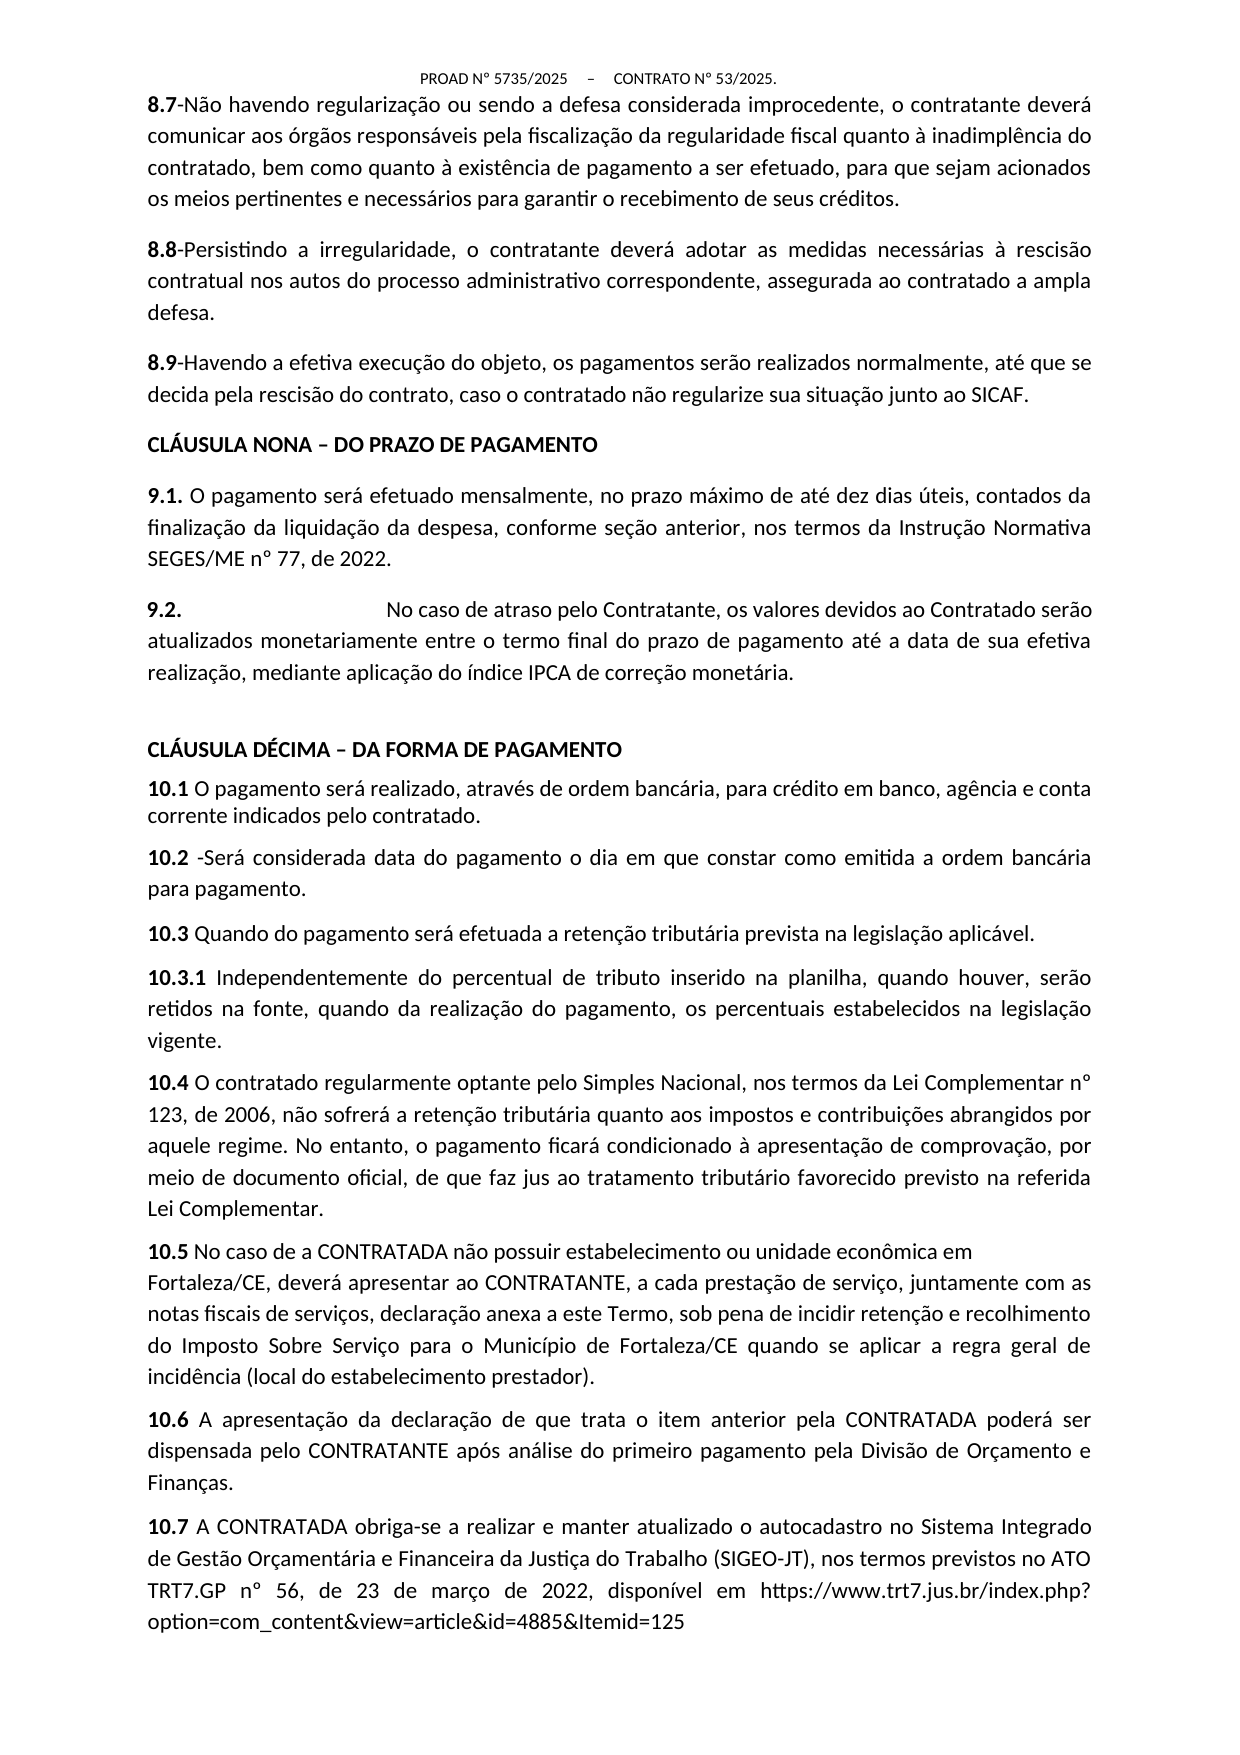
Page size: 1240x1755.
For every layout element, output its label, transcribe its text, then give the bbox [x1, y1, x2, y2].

text 10.3 Quando do pagamento será efetuada a retenção tributária prevista na legislação aplicável. [147, 917, 1093, 948]
text 8.9-Havendo a efetiva execução do objeto, os pagamentos serão realizados normalmente, até que se decida pela rescisão do contrato, caso o contratado não regularize sua situação junto ao SICAF. [147, 348, 1093, 408]
text 8.7-Não havendo regularização ou sendo a defesa considerada improcedente, o contratante deverá comunicar aos órgãos responsáveis pela fiscalização da regularidade fiscal quanto à inadimplência do contratado, bem como quanto à existência de pagamento a ser efetuado, para que sejam acionados os meios pertinentes e necessários para garantir o recebimento de seus créditos. [147, 90, 1093, 212]
text 9.1. O pagamento será efetuado mensalmente, no prazo máximo de até dez dias úteis, contados da finalização da liquidação da despesa, conforme seção anterior, nos termos da Instrução Normativa SEGES/ME nº 77, de 2022. [147, 481, 1093, 572]
text 10.6 A apresentação da declaração de que trata o item anterior pela CONTRATADA poderá ser dispensada pelo CONTRATANTE após análise do primeiro pagamento pela Divisão de Orçamento e Finanças. [147, 1405, 1093, 1496]
text 10.4 O contratado regularmente optante pelo Simples Nacional, nos termos da Lei Complementar nº 123, de 2006, não sofrerá a retenção tributária quanto aos impostos e contribuições abrangidos por aquele regime. No entanto, o pagamento ficará condicionado à apresentação de comprovação, por meio de documento oficial, de que faz jus ao tratamento tributário favorecido previsto na referida Lei Complementar. [147, 1068, 1093, 1222]
text 9.2. No caso de atraso pelo Contratante, os valores devidos ao Contratado serão [146, 595, 1093, 623]
text 10.3.1 Independentemente do percentual de tributo inserido na planilha, quando houver, serão retidos na fonte, quando da realização do pagamento, os percentuais estabelecidos na legislação vigente. [147, 963, 1093, 1054]
subtitle CLÁUSULA NONA – DO PRAZO DE PAGAMENTO [147, 431, 1093, 458]
text 10.2 -Será considerada data do pagamento o dia em que constar como emitida a ordem bancária para pagamento. [147, 841, 1093, 903]
text 8.8-Persistindo a irregularidade, o contratante deverá adotar as medidas necessárias à rescisão contratual nos autos do processo administrativo correspondente, assegurada ao contratado a ampla defesa. [147, 235, 1093, 326]
text atualizados monetariamente entre o termo final do prazo de pagamento até a data de sua efetiva realização, mediante aplicação do índice IPCA de correção monetária. [147, 627, 1093, 686]
text 10.1 O pagamento será realizado, através de ordem bancária, para crédito em banco, agência e conta corrente indicados pelo contratado. [147, 774, 1093, 829]
text 10.5 No caso de a CONTRATADA não possuir estabelecimento ou unidade econômica em [147, 1237, 1093, 1265]
text 10.7 A CONTRATADA obriga-se a realizar e manter atualizado o autocadastro no Sistema Integrado de Gestão Orçamentária e Financeira da Justiça do Trabalho (SIGEO-JT), nos termos previstos no ATO TRT7.GP nº 56, de 23 de março de 2022, disponível em https://www.trt7.jus.br/index.php?option=com_content&view=article&id=4885&Itemid=125 [147, 1511, 1093, 1635]
text Fortaleza/CE, deverá apresentar ao CONTRATANTE, a cada prestação de serviço, juntamente com as notas fiscais de serviços, declaração anexa a este Termo, sob pena de incidir retenção e recolhimento do Imposto Sobre Serviço para o Município de Fortaleza/CE quando se aplicar a regra geral de incidência (local do estabelecimento prestador). [147, 1268, 1093, 1390]
subtitle CLÁUSULA DÉCIMA – DA FORMA DE PAGAMENTO [147, 736, 1093, 763]
